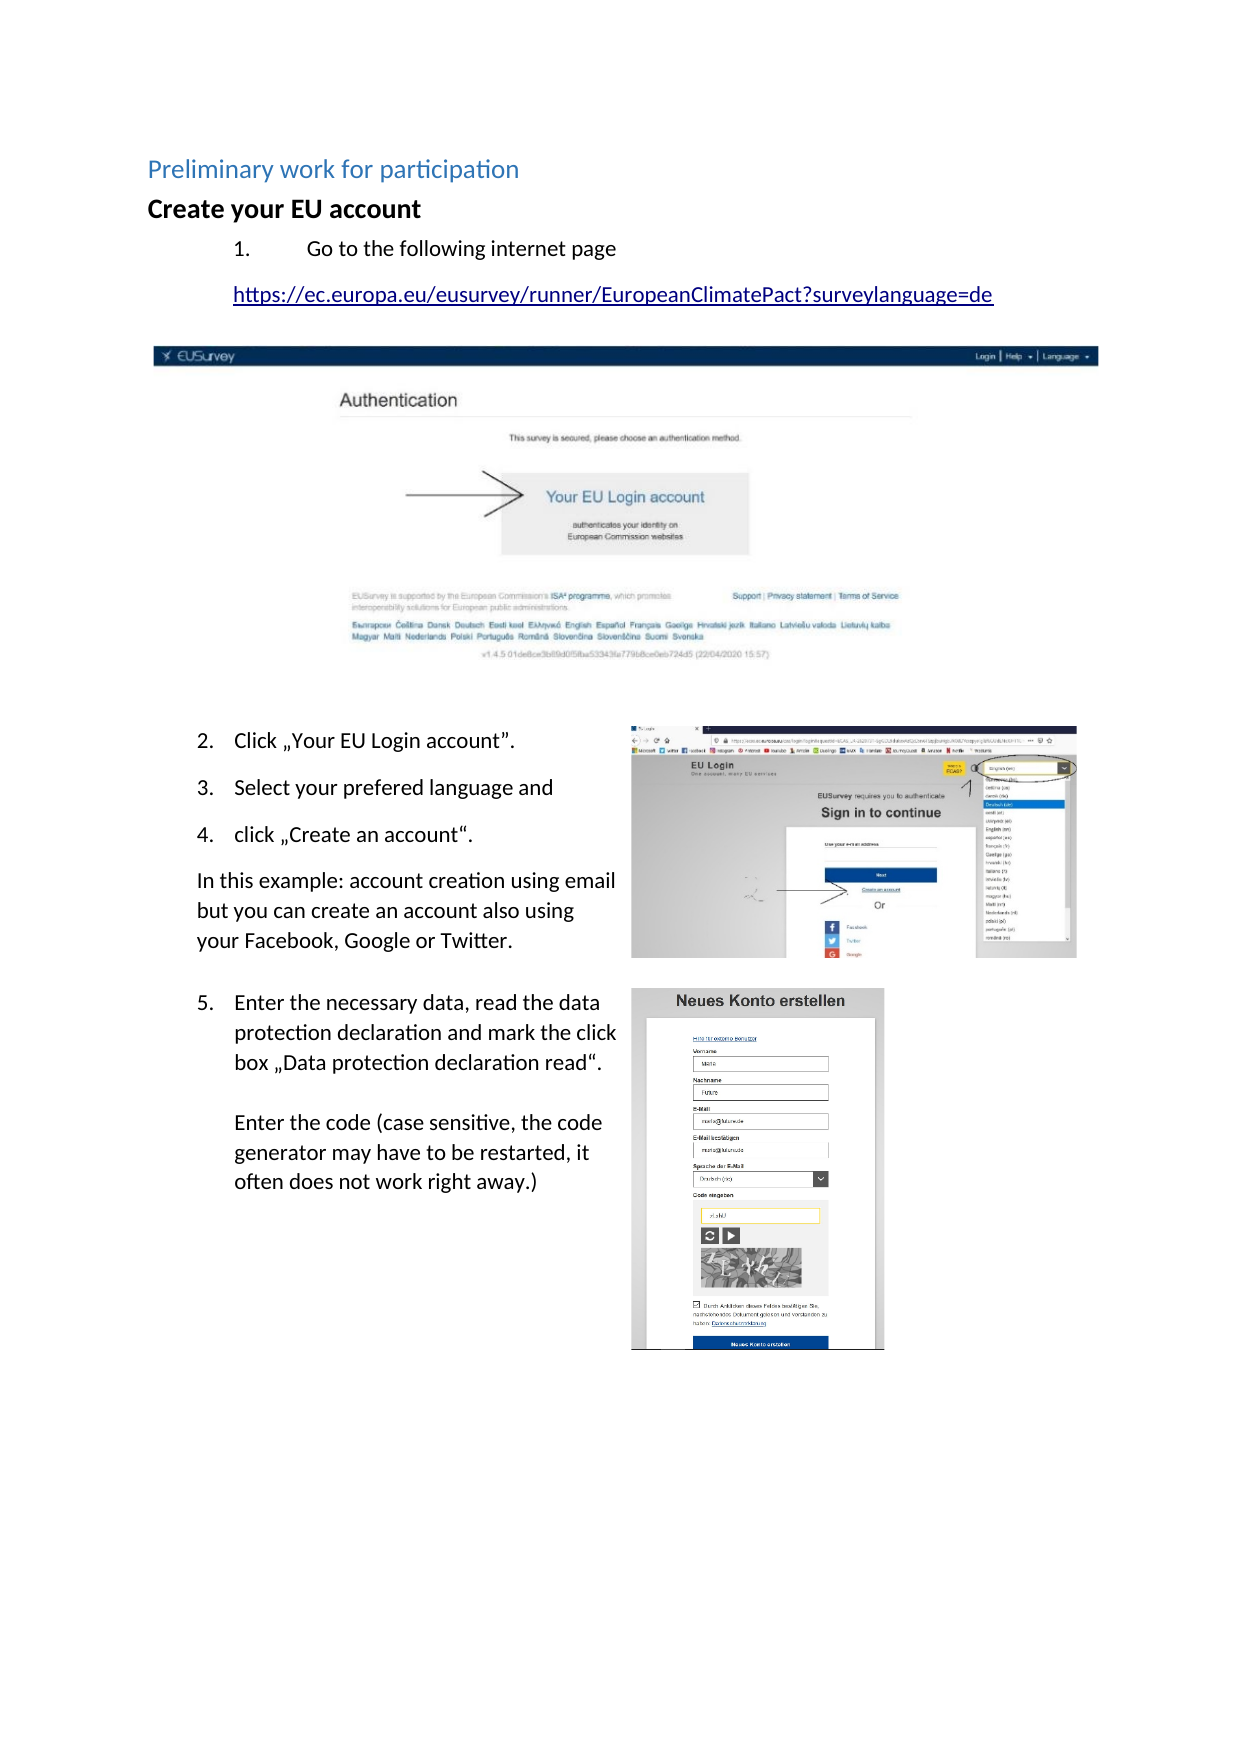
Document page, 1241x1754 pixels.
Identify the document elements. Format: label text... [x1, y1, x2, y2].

table_header Go to the following internet page https://ec.europa.eu/eusurvey/runner/EuropeanClimatePact?surveylanguage=de [154, 229, 1098, 345]
subtitle Preliminary work for participation [148, 152, 1093, 185]
table_cell Click „Your EU Login account”. Select your prefered language and click „Create an account“. In this example: account creation using email but you can create an account also using your Facebook, Google or Twitter. [154, 721, 626, 982]
subtitle Create your EU account [148, 191, 1093, 226]
table_header [154, 666, 1098, 720]
table_cell [627, 721, 1098, 982]
table_cell Enter the necessary data, read the data protection declaration and mark the click box „Data protection declaration read“. Enter the code (case sensitive, the code generator may have to be restarted, it often does not work right away.) [154, 983, 626, 1374]
table_cell [627, 983, 1098, 1374]
